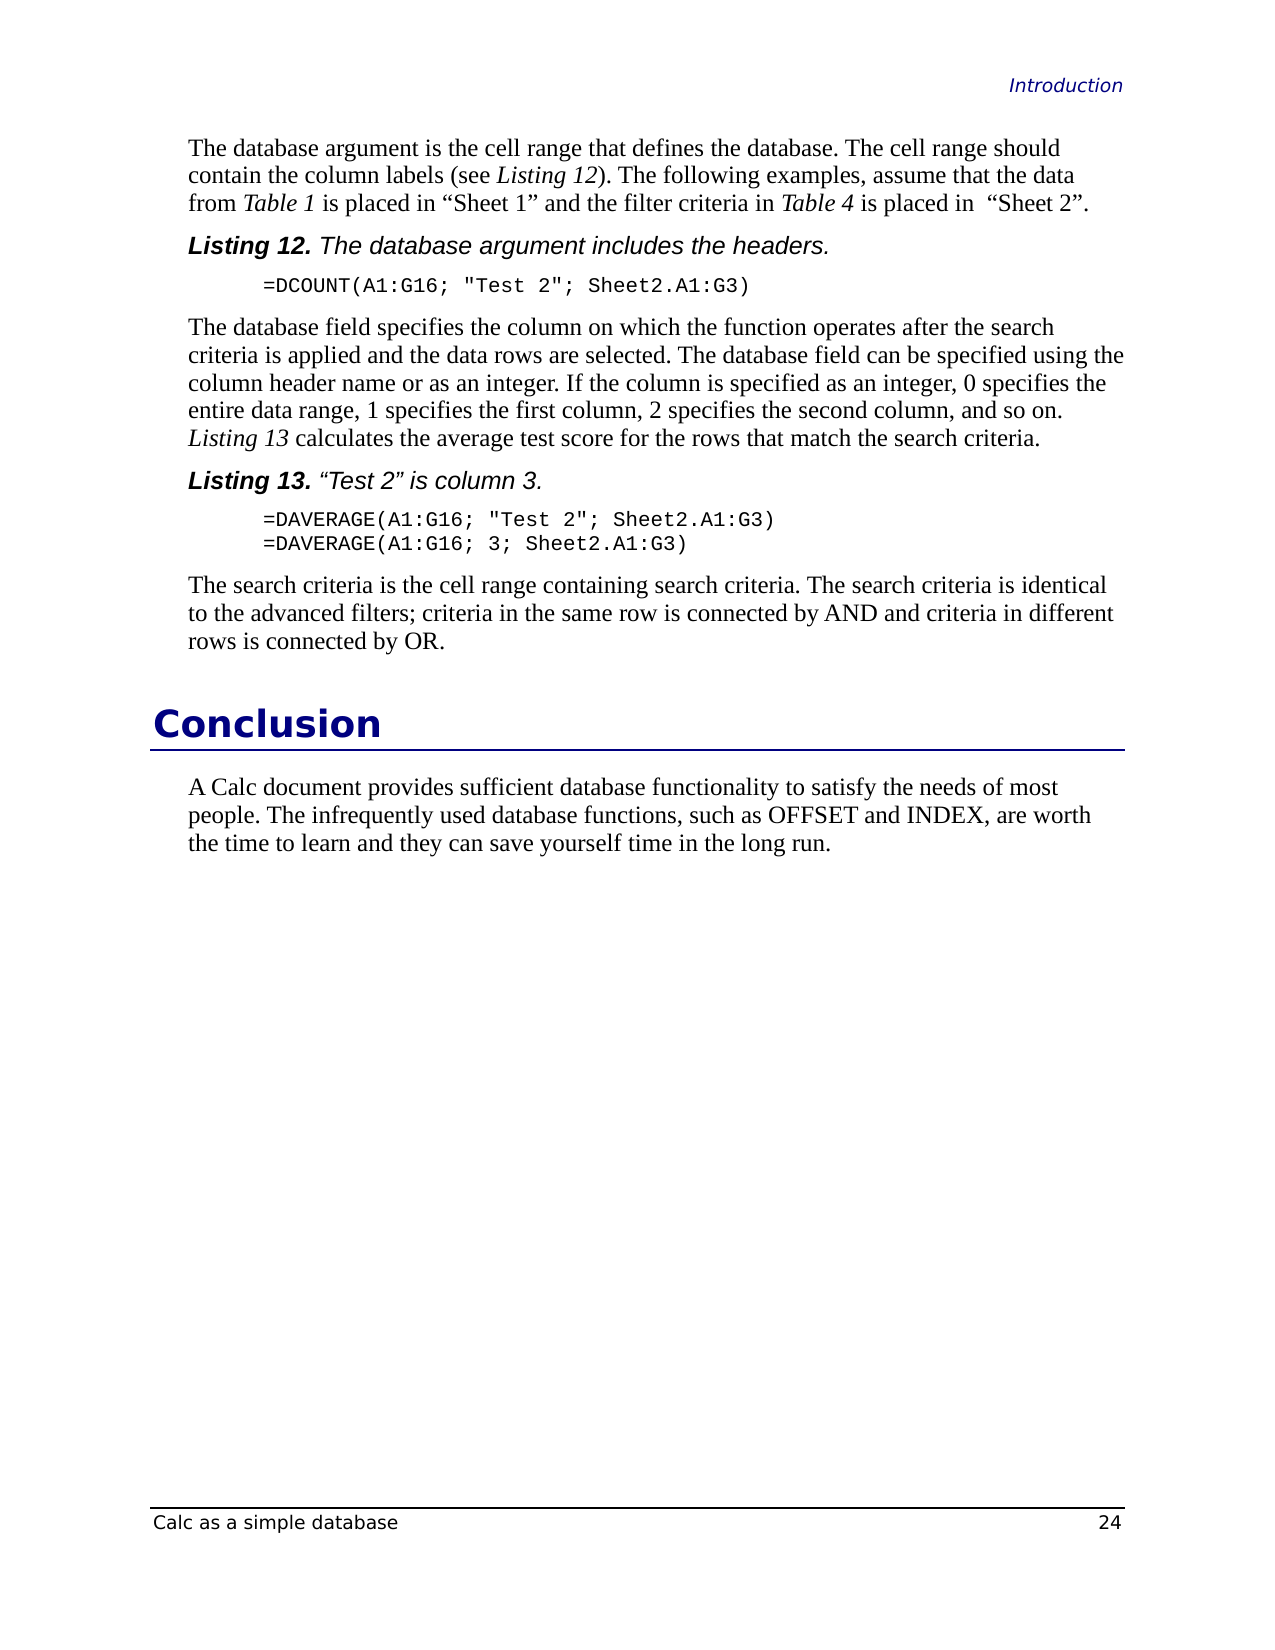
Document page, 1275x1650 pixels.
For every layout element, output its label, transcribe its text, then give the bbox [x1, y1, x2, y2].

text The database field specifies the column on which the function operates after the search criteria is applied and the data rows are selected. The database field can be specified using the column header name or as an integer. If the column is specified as an integer, 0 specifies the entire data range, 1 specifies the first column, 2 specifies the second column, and so on. Listing 13 calculates the average test score for the rows that match the search criteria. [188, 313, 1125, 452]
list Listing 12. The database argument includes the headers. [188, 232, 1125, 260]
text =DAVERAGE(A1:G16; "Test 2"; Sheet2.A1:G3) [263, 509, 1012, 533]
list Listing 13. “Test 2” is column 3. [188, 467, 1125, 494]
text =DCOUNT(A1:G16; "Test 2"; Sheet2.A1:G3) [263, 275, 1012, 298]
text The database argument is the cell range that defines the database. The cell range should contain the column labels (see Listing 12). The following examples, assume that the data from Table 1 is placed in “Sheet 1” and the filter criteria in Table 4 is placed in “Sheet 2”. [188, 134, 1125, 217]
text A Calc document provides sufficient database functionality to satisfy the needs of most people. The infrequently used database functions, such as OFFSET and INDEX, are worth the time to learn and they can save yourself time in the long run. [188, 773, 1125, 856]
text The search criteria is the cell range containing search criteria. The search criteria is identical to the advanced filters; criteria in the same row is connected by AND and criteria in different rows is connected by OR. [188, 571, 1125, 654]
text =DAVERAGE(A1:G16; 3; Sheet2.A1:G3) [263, 533, 1012, 556]
subtitle Conclusion [150, 699, 1125, 749]
